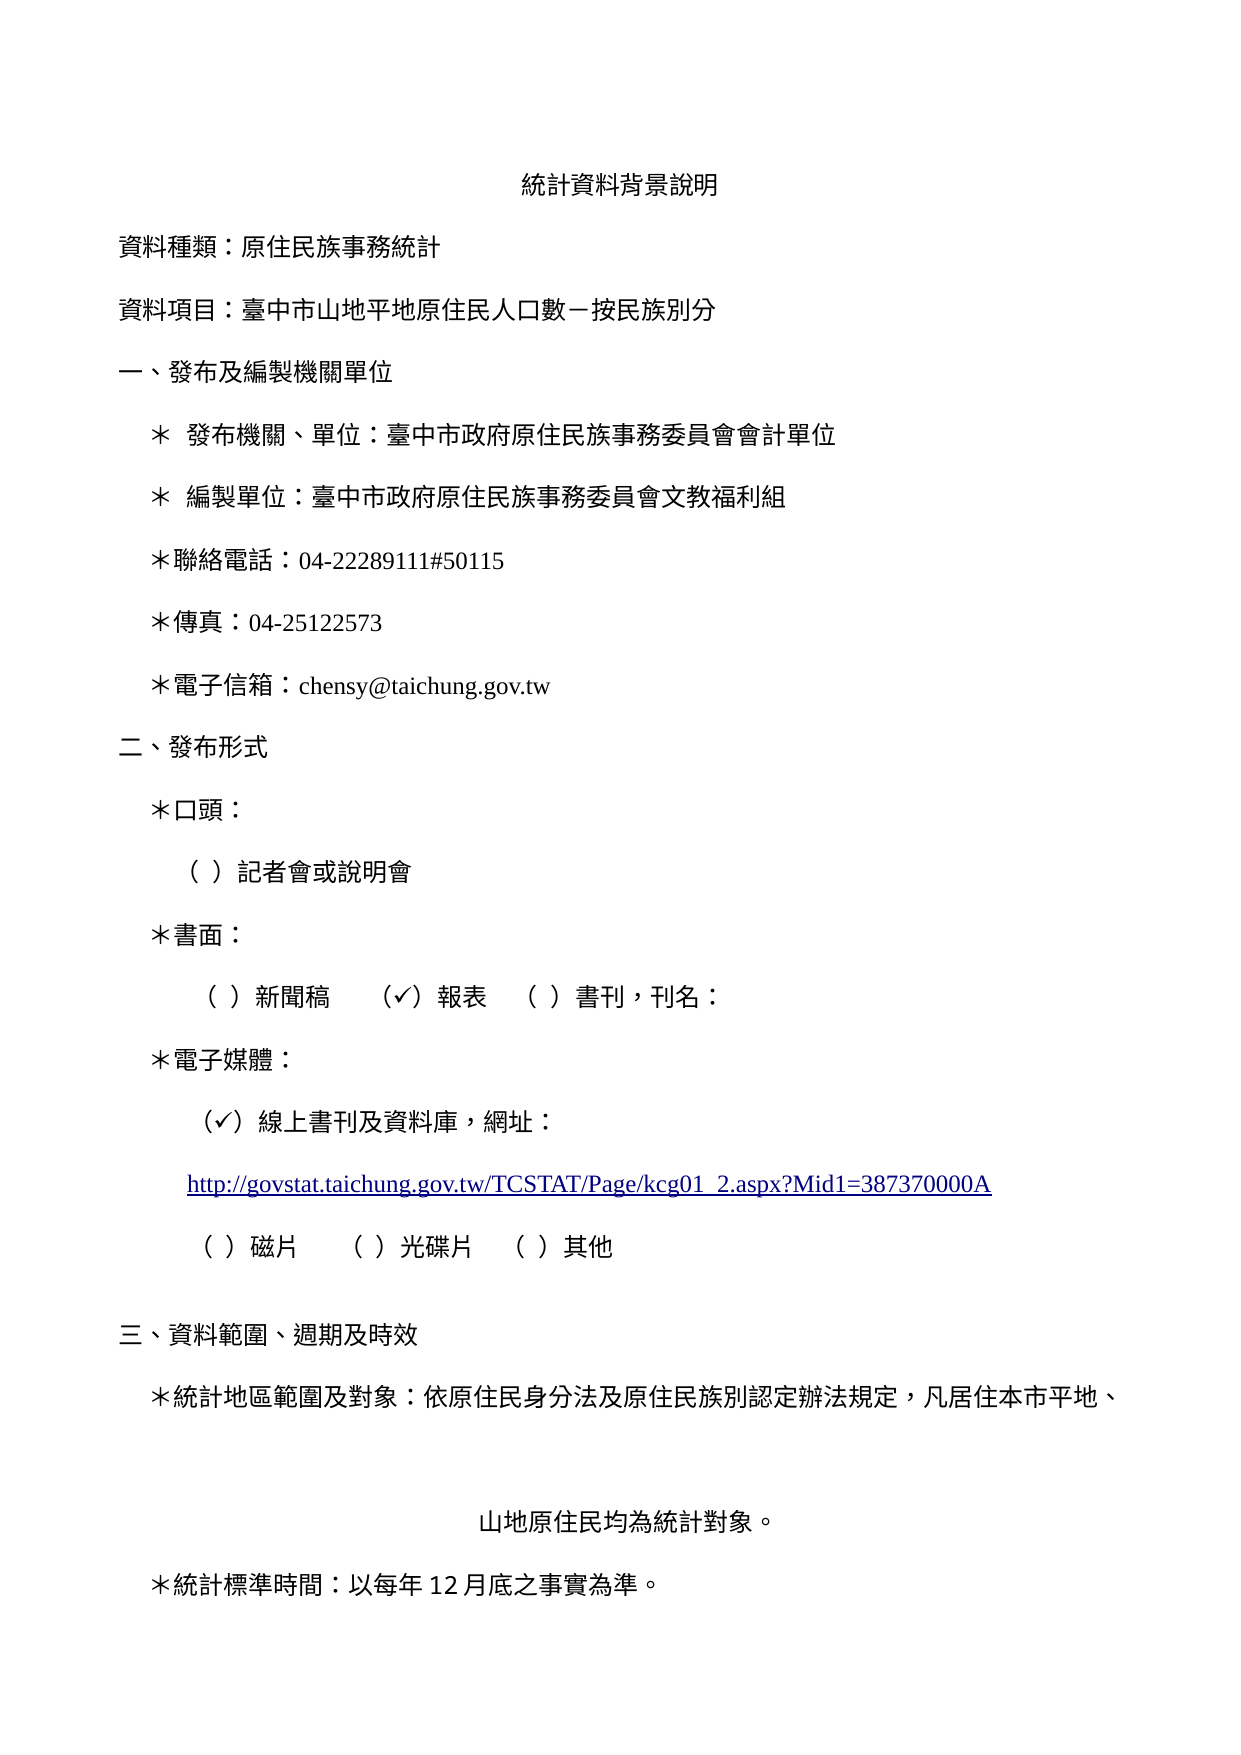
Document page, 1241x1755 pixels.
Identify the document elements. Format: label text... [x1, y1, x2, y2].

text （ ）磁片 （ ）光碟片 （ ）其他 [188, 1204, 1156, 1267]
text ＊聯絡電話：04-22289111#50115 [149, 517, 1122, 579]
text http://govstat.taichung.gov.tw/TCSTAT/Page/kcg01_2.aspx?Mid1=387370000A [118, 1142, 1156, 1204]
text 一、發布及編製機關單位 [118, 329, 1122, 392]
text （P）線上書刊及資料庫，網址： [188, 1079, 1156, 1142]
text ＊傳真：04-25122573 [149, 579, 1122, 642]
text 三、資料範圍、週期及時效 [118, 1292, 1122, 1354]
text 資料項目：臺中市山地平地原住民人口數－按民族別分 [118, 267, 1122, 329]
text 資料種類：原住民族事務統計 [118, 204, 1122, 267]
text ＊書面： [149, 892, 1122, 954]
text ＊統計標準時間：以每年12月底之事實為準。 [118, 1542, 1122, 1604]
list 發布機關、單位：臺中市政府原住民族事務委員會會計單位 [149, 392, 1122, 454]
text 二、發布形式 [118, 704, 1122, 767]
list 編製單位：臺中市政府原住民族事務委員會文教福利組 [149, 454, 1122, 517]
text ＊電子媒體： [149, 1017, 1122, 1079]
text 統計資料背景說明 [118, 142, 1122, 204]
text 山地原住民均為統計對象。 [118, 1479, 1122, 1542]
text ＊統計地區範圍及對象：依原住民身分法及原住民族別認定辦法規定，凡居住本市平地、 [118, 1354, 1122, 1479]
text （ ）記者會或說明會 [118, 829, 1122, 892]
text ＊口頭： [149, 767, 1122, 829]
text （ ）新聞稿 （P）報表 （ ）書刊，刊名： [149, 954, 1122, 1017]
text ＊電子信箱：chensy@taichung.gov.tw [149, 642, 1122, 704]
